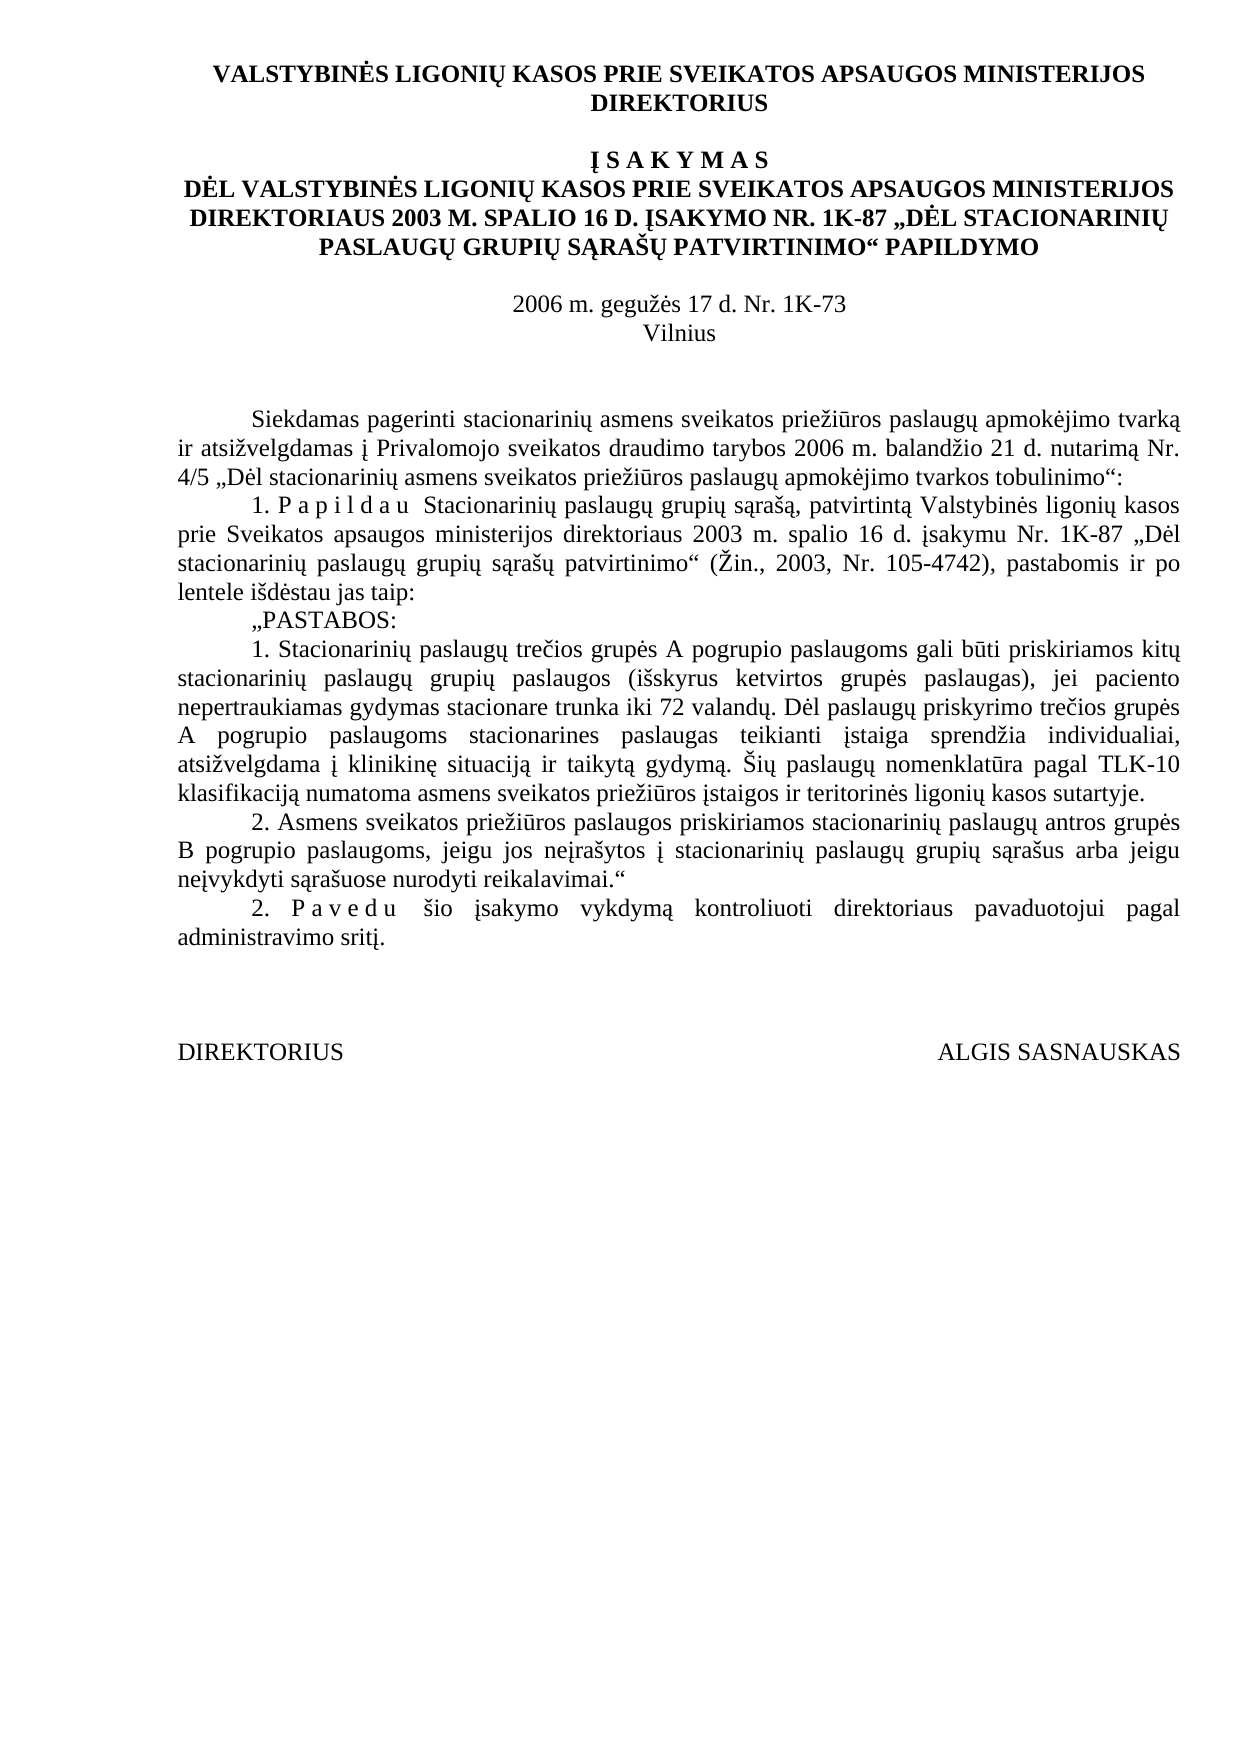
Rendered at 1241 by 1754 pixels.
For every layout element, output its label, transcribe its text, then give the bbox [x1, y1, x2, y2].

text VALSTYBINĖS LIGONIŲ KASOS PRIE SVEIKATOS APSAUGOS MINISTERIJOS DIREKTORIUS [177, 59, 1181, 117]
text 1. Stacionarinių paslaugų trečios grupės A pogrupio paslaugoms gali būti priskiriamos kitų stacionarinių paslaugų grupių paslaugos (išskyrus ketvirtos grupės paslaugas), jei paciento nepertraukiamas gydymas stacionare trunka iki 72 valandų. Dėl paslaugų priskyrimo trečios grupės A pogrupio paslaugoms stacionarines paslaugas teikianti įstaiga sprendžia individualiai, atsižvelgdama į klinikinę situaciją ir taikytą gydymą. Šių paslaugų nomenklatūra pagal TLK-10 klasifikaciją numatoma asmens sveikatos priežiūros įstaigos ir teritorinės ligonių kasos sutartyje. [177, 634, 1181, 807]
text Vilnius [177, 318, 1181, 347]
text DĖL VALSTYBINĖS LIGONIŲ KASOS PRIE SVEIKATOS APSAUGOS MINISTERIJOS DIREKTORIAUS 2003 M. SPALIO 16 D. ĮSAKYMO NR. 1K-87 „DĖL STACIONARINIŲ PASLAUGŲ GRUPIŲ SĄRAŠŲ PATVIRTINIMO“ PAPILDYMO [177, 174, 1181, 260]
text 1. Papildau Stacionarinių paslaugų grupių sąrašą, patvirtintą Valstybinės ligonių kasos prie Sveikatos apsaugos ministerijos direktoriaus 2003 m. spalio 16 d. įsakymu Nr. 1K-87 „Dėl stacionarinių paslaugų grupių sąrašų patvirtinimo“ (Žin., 2003, Nr. 105-4742), pastabomis ir po lentele išdėstau jas taip: [177, 490, 1181, 605]
text 2. Asmens sveikatos priežiūros paslaugos priskiriamos stacionarinių paslaugų antros grupės B pogrupio paslaugoms, jeigu jos neįrašytos į stacionarinių paslaugų grupių sąrašus arba jeigu neįvykdyti sąrašuose nurodyti reikalavimai.“ [177, 807, 1181, 893]
text DIREKTORIUS ALGIS SASNAUSKAS [177, 1037, 1181, 1065]
text Siekdamas pagerinti stacionarinių asmens sveikatos priežiūros paslaugų apmokėjimo tvarką ir atsižvelgdamas į Privalomojo sveikatos draudimo tarybos 2006 m. balandžio 21 d. nutarimą Nr. 4/5 „Dėl stacionarinių asmens sveikatos priežiūros paslaugų apmokėjimo tvarkos tobulinimo“: [177, 404, 1181, 490]
text Į S A K Y M A S [177, 145, 1181, 174]
text 2006 m. gegužės 17 d. Nr. 1K-73 [177, 289, 1181, 318]
text 2. Pavedu šio įsakymo vykdymą kontroliuoti direktoriaus pavaduotojui pagal administravimo sritį. [177, 893, 1181, 950]
text „PASTABOS: [177, 605, 1181, 634]
